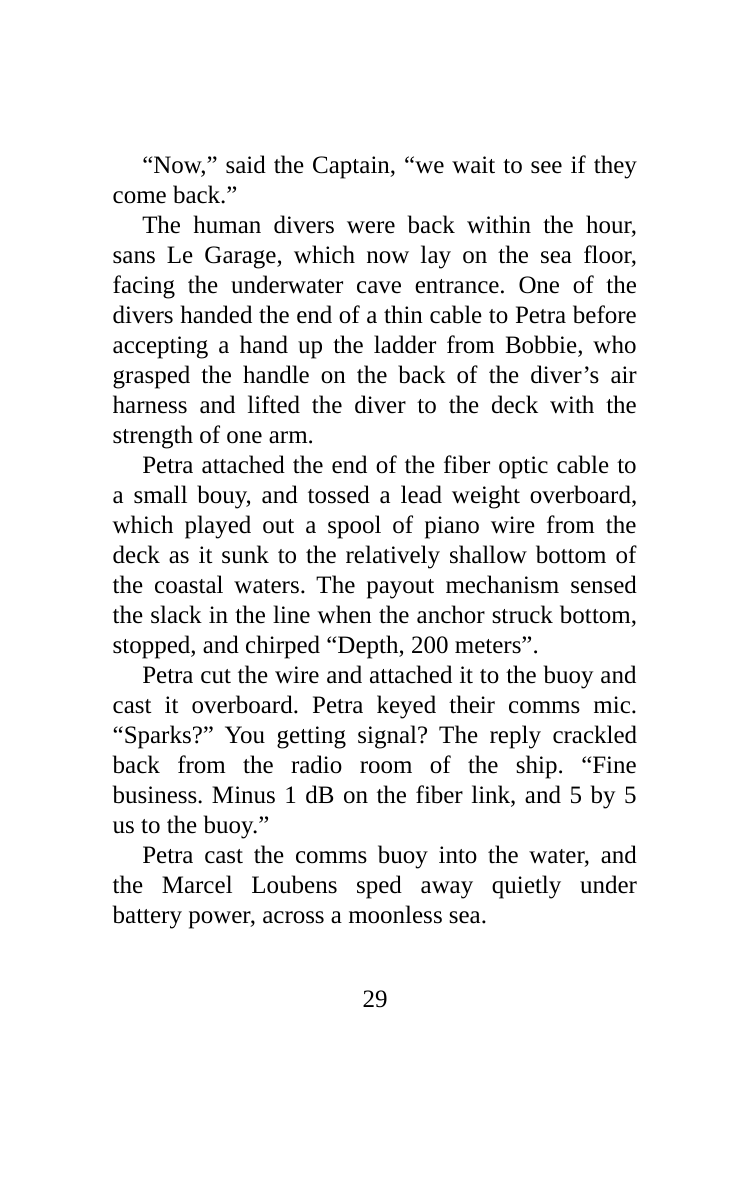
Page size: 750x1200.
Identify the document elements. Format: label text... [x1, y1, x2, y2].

text “Now,” said the Captain, “we wait to see if they come back.” [112, 150, 637, 210]
text Petra attached the end of the fiber optic cable to a small bouy, and tossed a lead weight overboard, which played out a spool of piano wire from the deck as it sunk to the relatively shallow bottom of the coastal waters. The payout mechanism sensed the slack in the line when the anchor struck bottom, stopped, and chirped “Depth, 200 meters”. [112, 450, 637, 660]
text Petra cast the comms buoy into the water, and the Marcel Loubens sped away quietly under battery power, across a moonless sea. [112, 840, 637, 930]
text The human divers were back within the hour, sans Le Garage, which now lay on the sea floor, facing the underwater cave entrance. One of the divers handed the end of a thin cable to Petra before accepting a hand up the ladder from Bobbie, who grasped the handle on the back of the diver’s air harness and lifted the diver to the deck with the strength of one arm. [112, 210, 637, 450]
text Petra cut the wire and attached it to the buoy and cast it overboard. Petra keyed their comms mic. “Sparks?” You getting signal? The reply crackled back from the radio room of the ship. “Fine business. Minus 1 dB on the fiber link, and 5 by 5 us to the buoy.” [112, 660, 637, 840]
